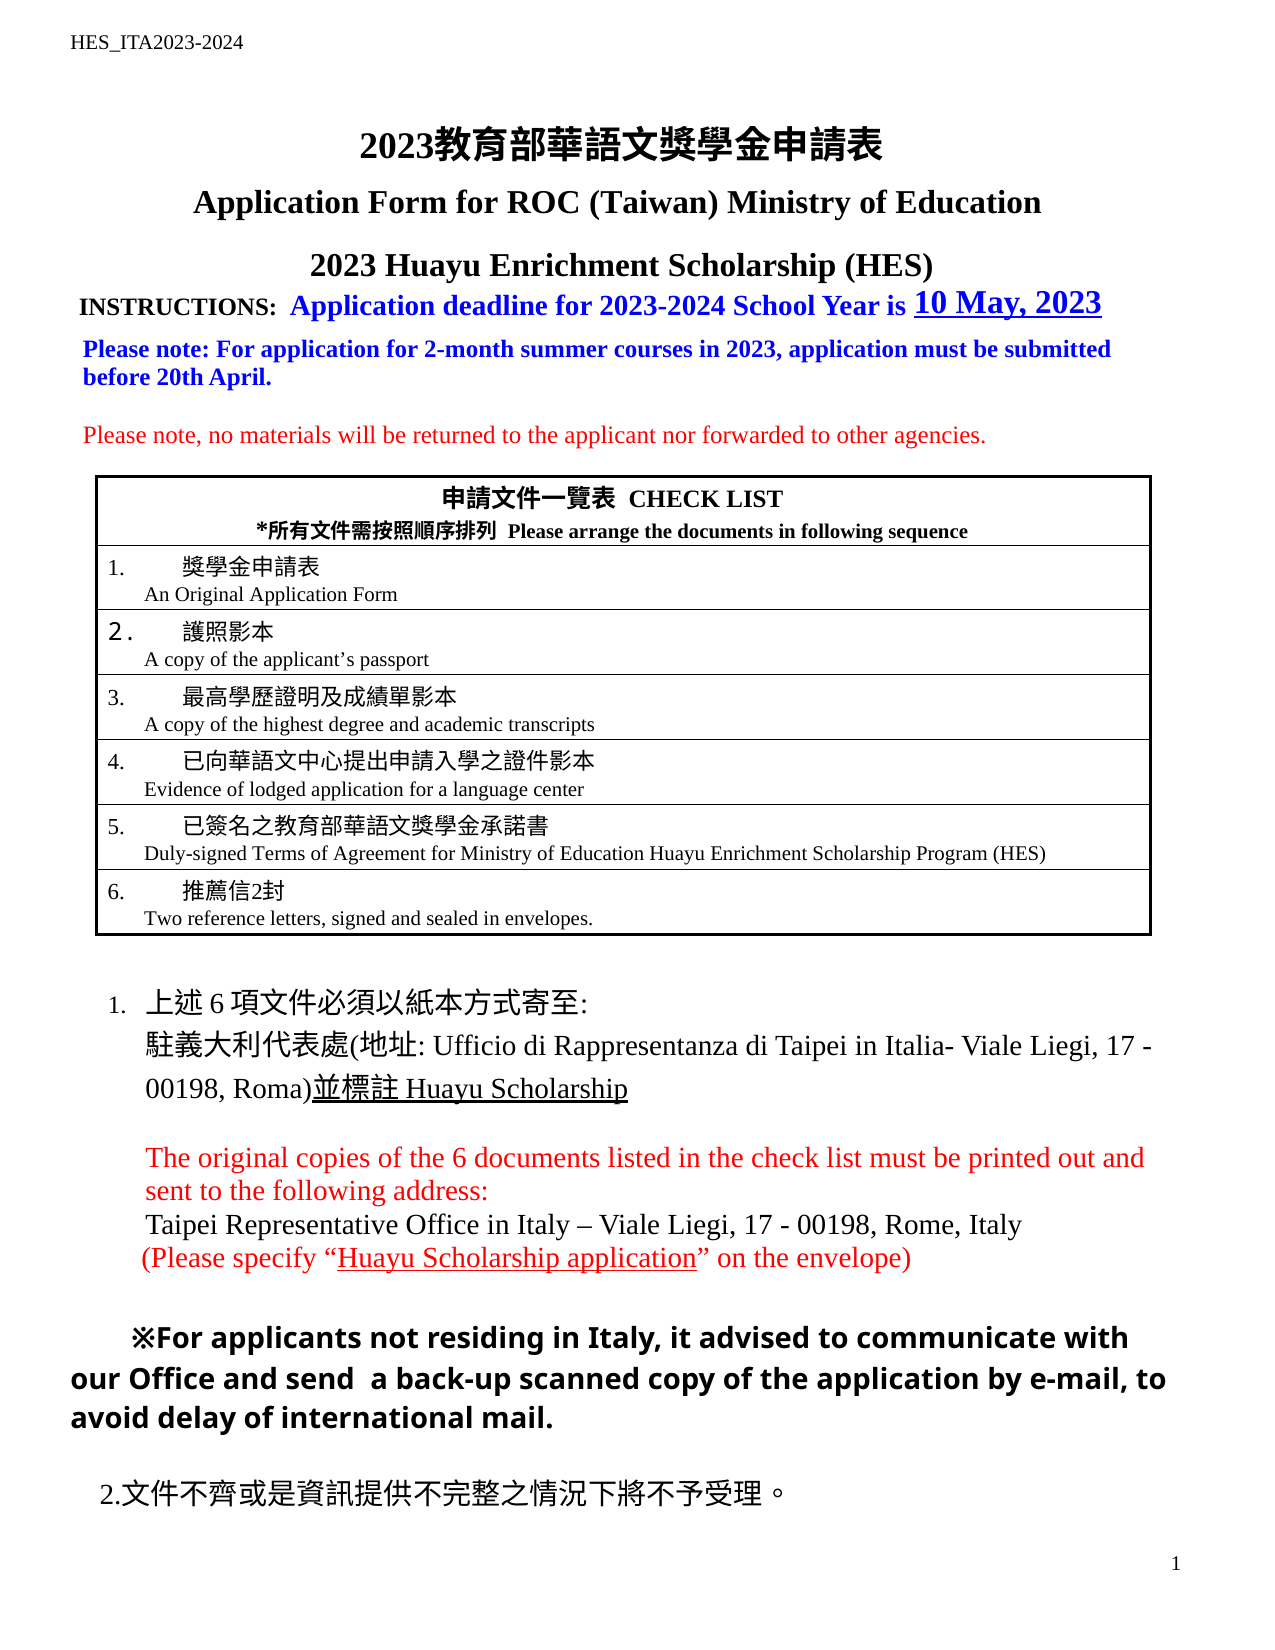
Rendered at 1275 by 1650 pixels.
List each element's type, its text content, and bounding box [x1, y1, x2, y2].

table_cell 最高學歷證明及成績單影本 A copy of the highest degree and academic transcripts [98, 675, 1149, 739]
text 2.文件不齊或是資訊提供不完整之情況下將不予受理。 [70, 1471, 1173, 1513]
text before 20th April. [70, 362, 1173, 391]
text Application Form for ROC (Taiwan) Ministry of Education [70, 182, 1173, 220]
table_cell 獎學金申請表 An Original Application Form [98, 546, 1149, 609]
text Please note, no materials will be returned to the applicant nor forwarded to other agencies. [70, 420, 1173, 449]
text Taipei Representative Office in Italy – Viale Liegi, 17 - 00198, Rome, Italy [70, 1207, 1173, 1241]
table_cell 已簽名之教育部華語文獎學金承諾書 Duly-signed Terms of Agreement for Ministry of Education Huayu Enrichment Scholarship Program (HES) [98, 805, 1149, 868]
text 2023教育部華語文獎學金申請表 [70, 70, 1173, 169]
table_cell 護照影本 A copy of the applicant’s passport [98, 610, 1149, 674]
text The original copies of the 6 documents listed in the check list must be printed out and sent to the following address: [145, 1140, 1173, 1207]
table_header 申請文件一覽表 CHECK LIST *所有文件需按照順序排列 Please arrange the documents in following sequence [98, 478, 1149, 544]
text ※For applicants not residing in Italy, it advised to communicate with our Office and send a back-up scanned copy of the application by e-mail, to avoid delay of international mail. [70, 1312, 1173, 1437]
text (Please specify “Huayu Scholarship application” on the envelope) [126, 1241, 1173, 1274]
table_cell 推薦信2封 Two reference letters, signed and sealed in envelopes. [98, 870, 1149, 933]
text 駐義大利代表處(地址: Ufficio di Rappresentanza di Taipei in Italia- Viale Liegi, 17 - 00198, Roma)並標註Huayu Scholarship [145, 1022, 1173, 1106]
table_cell 已向華語文中心提出申請入學之證件影本 Evidence of lodged application for a language center [98, 740, 1149, 804]
subtitle INSTRUCTIONS: Application deadline for 2023-2024 School Year is 10 May, 2023 [70, 296, 1149, 321]
list 上述6項文件必須以紙本方式寄至: [108, 979, 1173, 1022]
text Please note: For application for 2-month summer courses in 2023, application must be submitted [70, 334, 1173, 362]
text 2023 Huayu Enrichment Scholarship (HES) [70, 245, 1173, 284]
